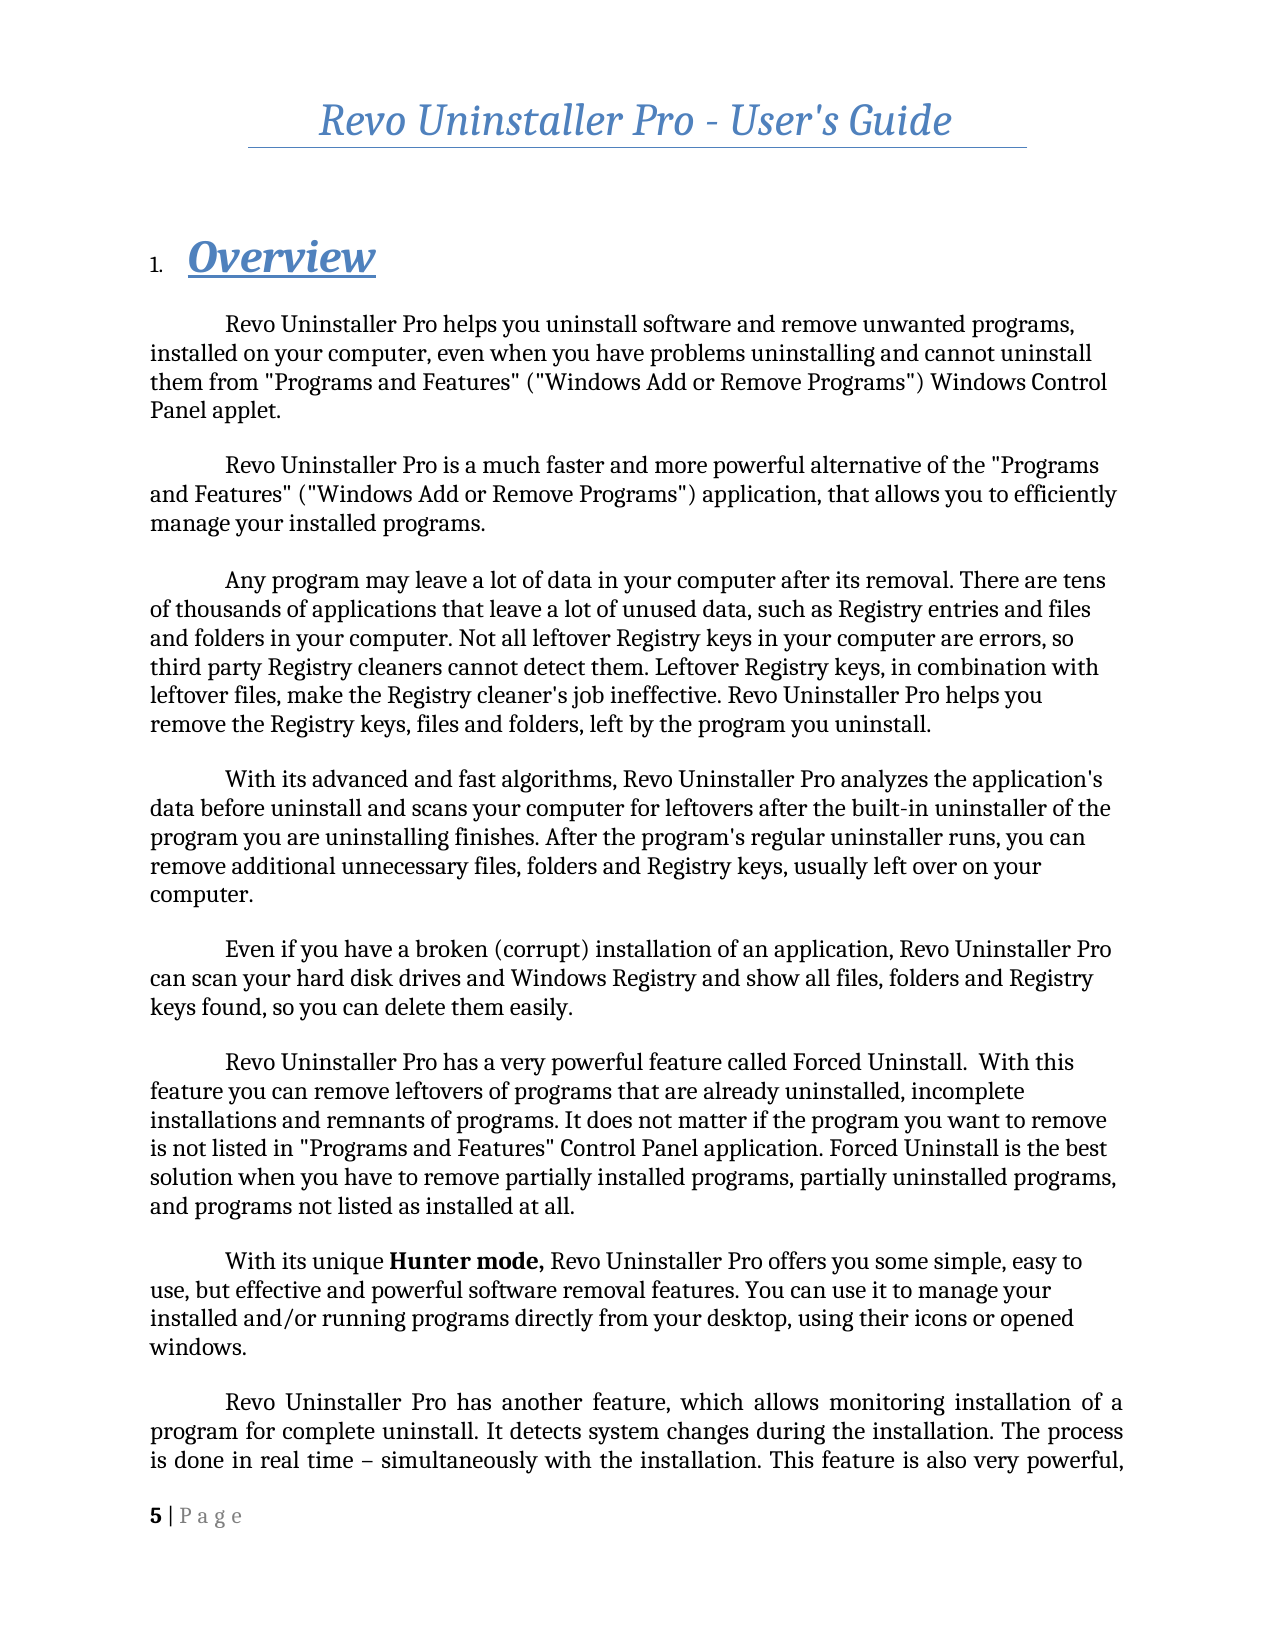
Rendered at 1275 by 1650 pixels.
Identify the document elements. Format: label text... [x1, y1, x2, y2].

text Any program may leave a lot of data in your computer after its removal. There are tens of thousands of applications that leave a lot of unused data, such as Registry entries and files and folders in your computer. Not all leftover Registry keys in your computer are errors, so third party Registry cleaners cannot detect them. Leftover Registry keys, in combination with leftover files, make the Registry cleaner's job ineffective. Revo Uninstaller Pro helps you remove the Registry keys, files and folders, left by the program you uninstall. [150, 566, 1125, 739]
text Revo Uninstaller Pro helps you uninstall software and remove unwanted programs, installed on your computer, even when you have problems uninstalling and cannot uninstall them from "Programs and Features" ("Windows Add or Remove Programs") Windows Control Panel applet. [150, 310, 1125, 425]
list Overview [150, 231, 1125, 284]
text With its advanced and fast algorithms, Revo Uninstaller Pro analyzes the application's data before uninstall and scans your computer for leftovers after the built-in uninstaller of the program you are uninstalling finishes. After the program's regular uninstaller runs, you can remove additional unnecessary files, folders and Registry keys, usually left over on your computer. [150, 765, 1125, 909]
text Even if you have a broken (corrupt) installation of an application, Revo Uninstaller Pro can scan your hard disk drives and Windows Registry and show all files, folders and Registry keys found, so you can delete them easily. [150, 935, 1125, 1022]
text Revo Uninstaller Pro has another feature, which allows monitoring installation of a program for complete uninstall. It detects system changes during the installation. The process is done in real time – simultaneously with the installation. This feature is also very powerful, [150, 1388, 1125, 1474]
text Revo Uninstaller Pro has a very powerful feature called Forced Uninstall. With this feature you can remove leftovers of programs that are already uninstalled, incomplete installations and remnants of programs. It does not matter if the program you want to remove is not listed in "Programs and Features" Control Panel application. Forced Uninstall is the best solution when you have to remove partially installed programs, partially uninstalled programs, and programs not listed as installed at all. [150, 1048, 1125, 1221]
text Revo Uninstaller Pro is a much faster and more powerful alternative of the "Programs and Features" ("Windows Add or Remove Programs") application, that allows you to efficiently manage your installed programs. [150, 451, 1125, 538]
text With its unique Hunter mode, Revo Uninstaller Pro offers you some simple, easy to use, but effective and powerful software removal features. You can use it to manage your installed and/or running programs directly from your desktop, using their icons or opened windows. [150, 1247, 1125, 1362]
